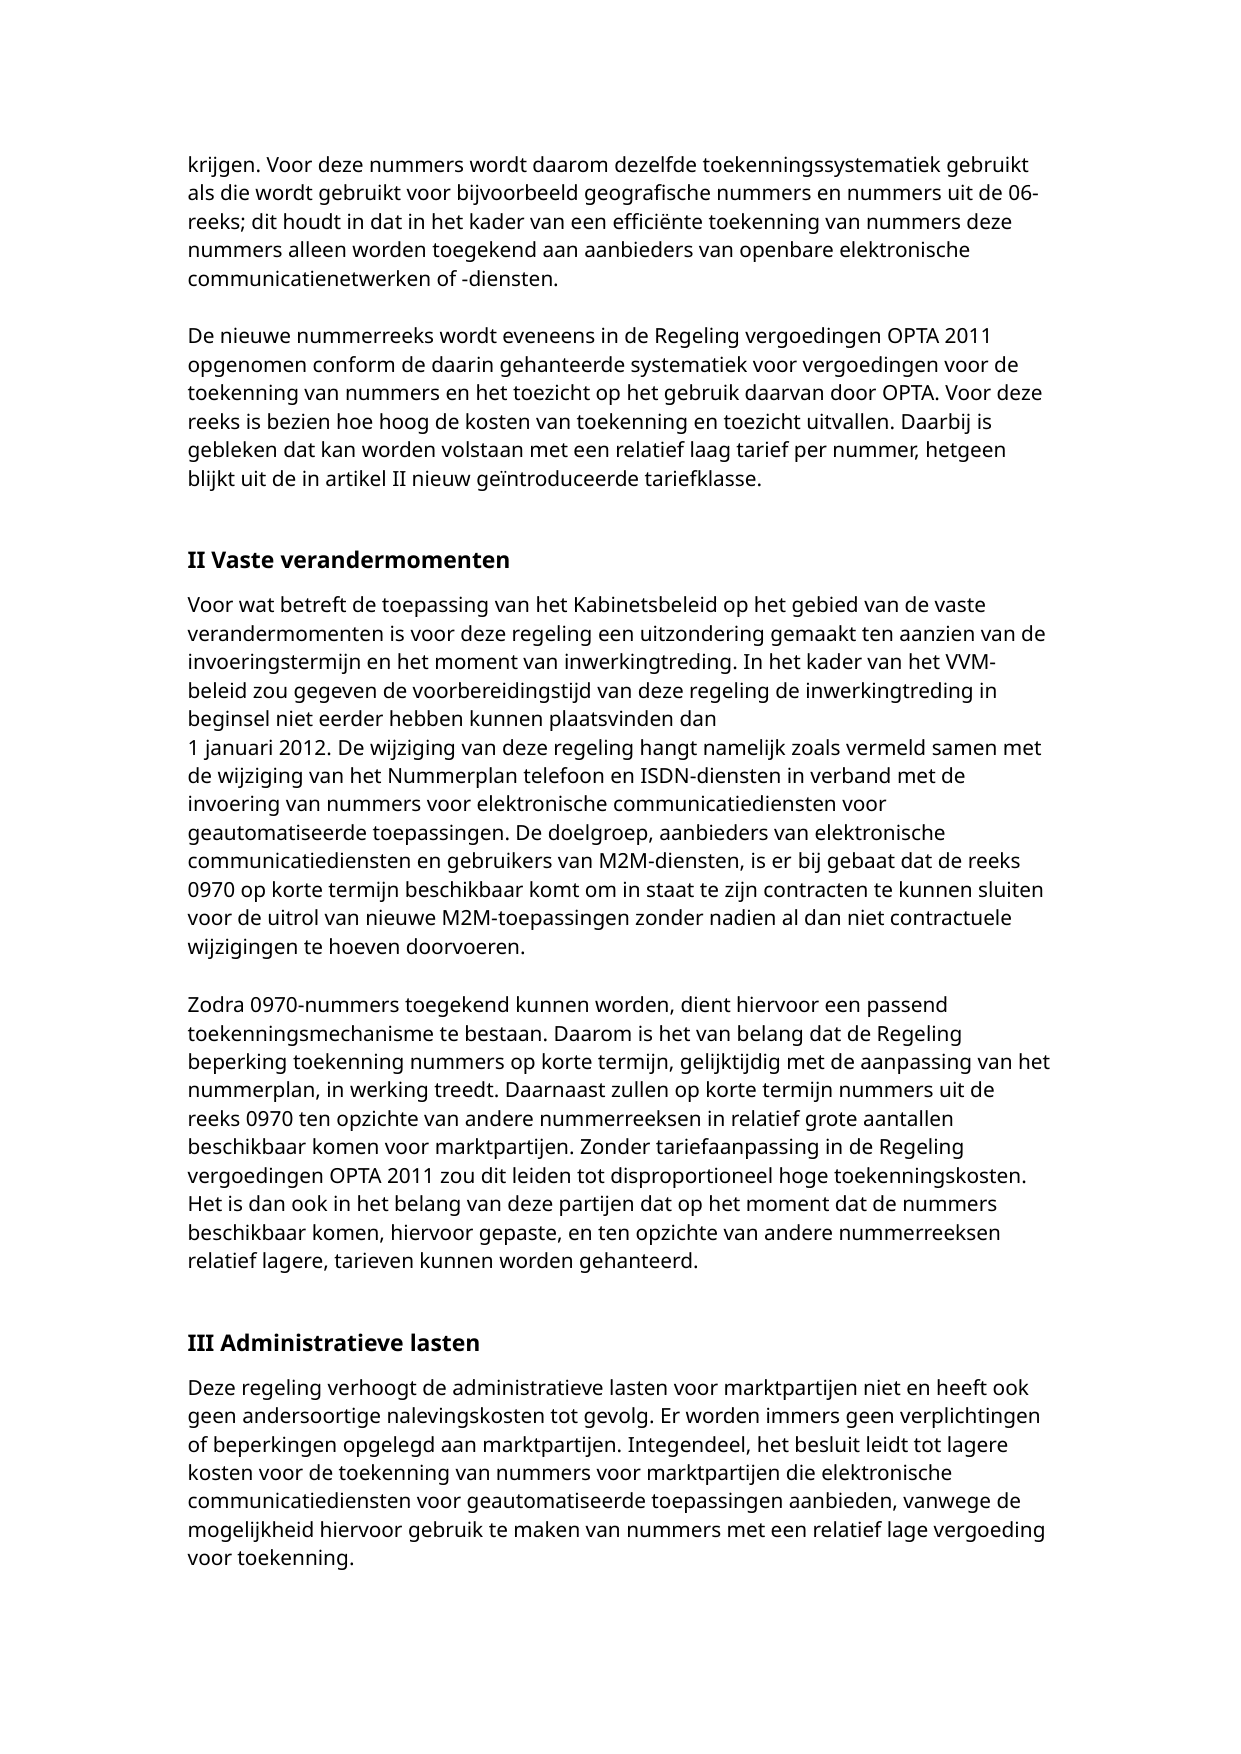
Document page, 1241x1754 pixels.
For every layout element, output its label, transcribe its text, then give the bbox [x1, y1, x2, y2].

subtitle II Vaste verandermomenten [187, 544, 1053, 576]
text Deze regeling verhoogt de administratieve lasten voor marktpartijen niet en heeft ook geen andersoortige nalevingskosten tot gevolg. Er worden immers geen verplichtingen of beperkingen opgelegd aan marktpartijen. Integendeel, het besluit leidt tot lagere kosten voor de toekenning van nummers voor marktpartijen die elektronische communicatiediensten voor geautomatiseerde toepassingen aanbieden, vanwege de mogelijkheid hiervoor gebruik te maken van nummers met een relatief lage vergoeding voor toekenning. [187, 1373, 1053, 1572]
text Zodra 0970-nummers toegekend kunnen worden, dient hiervoor een passend toekenningsmechanisme te bestaan. Daarom is het van belang dat de Regeling beperking toekenning nummers op korte termijn, gelijktijdig met de aanpassing van het nummerplan, in werking treedt. Daarnaast zullen op korte termijn nummers uit de reeks 0970 ten opzichte van andere nummerreeksen in relatief grote aantallen beschikbaar komen voor marktpartijen. Zonder tariefaanpassing in de Regeling vergoedingen OPTA 2011 zou dit leiden tot disproportioneel hoge toekenningskosten. Het is dan ook in het belang van deze partijen dat op het moment dat de nummers beschikbaar komen, hiervoor gepaste, en ten opzichte van andere nummerreeksen relatief lagere, tarieven kunnen worden gehanteerd. [187, 990, 1053, 1274]
text krijgen. Voor deze nummers wordt daarom dezelfde toekenningssystematiek gebruikt als die wordt gebruikt voor bijvoorbeeld geografische nummers en nummers uit de 06-reeks; dit houdt in dat in het kader van een efficiënte toekenning van nummers deze nummers alleen worden toegekend aan aanbieders van openbare elektronische communicatienetwerken of -diensten. [187, 150, 1053, 292]
text De nieuwe nummerreeks wordt eveneens in de Regeling vergoedingen OPTA 2011 opgenomen conform de daarin gehanteerde systematiek voor vergoedingen voor de toekenning van nummers en het toezicht op het gebruik daarvan door OPTA. Voor deze reeks is bezien hoe hoog de kosten van toekenning en toezicht uitvallen. Daarbij is gebleken dat kan worden volstaan met een relatief laag tarief per nummer, hetgeen blijkt uit de in artikel II nieuw geïntroduceerde tariefklasse. [187, 322, 1053, 492]
text 1 januari 2012. De wijziging van deze regeling hangt namelijk zoals vermeld samen met de wijziging van het Nummerplan telefoon en ISDN-diensten in verband met de invoering van nummers voor elektronische communicatiediensten voor geautomatiseerde toepassingen. De doelgroep, aanbieders van elektronische communicatiediensten en gebruikers van M2M-diensten, is er bij gebaat dat de reeks 0970 op korte termijn beschikbaar komt om in staat te zijn contracten te kunnen sluiten voor de uitrol van nieuwe M2M-toepassingen zonder nadien al dan niet contractuele wijzigingen te hoeven doorvoeren. [187, 733, 1053, 960]
subtitle III Administratieve lasten [187, 1327, 1053, 1358]
text Voor wat betreft de toepassing van het Kabinetsbeleid op het gebied van de vaste verandermomenten is voor deze regeling een uitzondering gemaakt ten aanzien van de invoeringstermijn en het moment van inwerkingtreding. In het kader van het VVM-beleid zou gegeven de voorbereidingstijd van deze regeling de inwerkingtreding in beginsel niet eerder hebben kunnen plaatsvinden dan [187, 591, 1053, 733]
